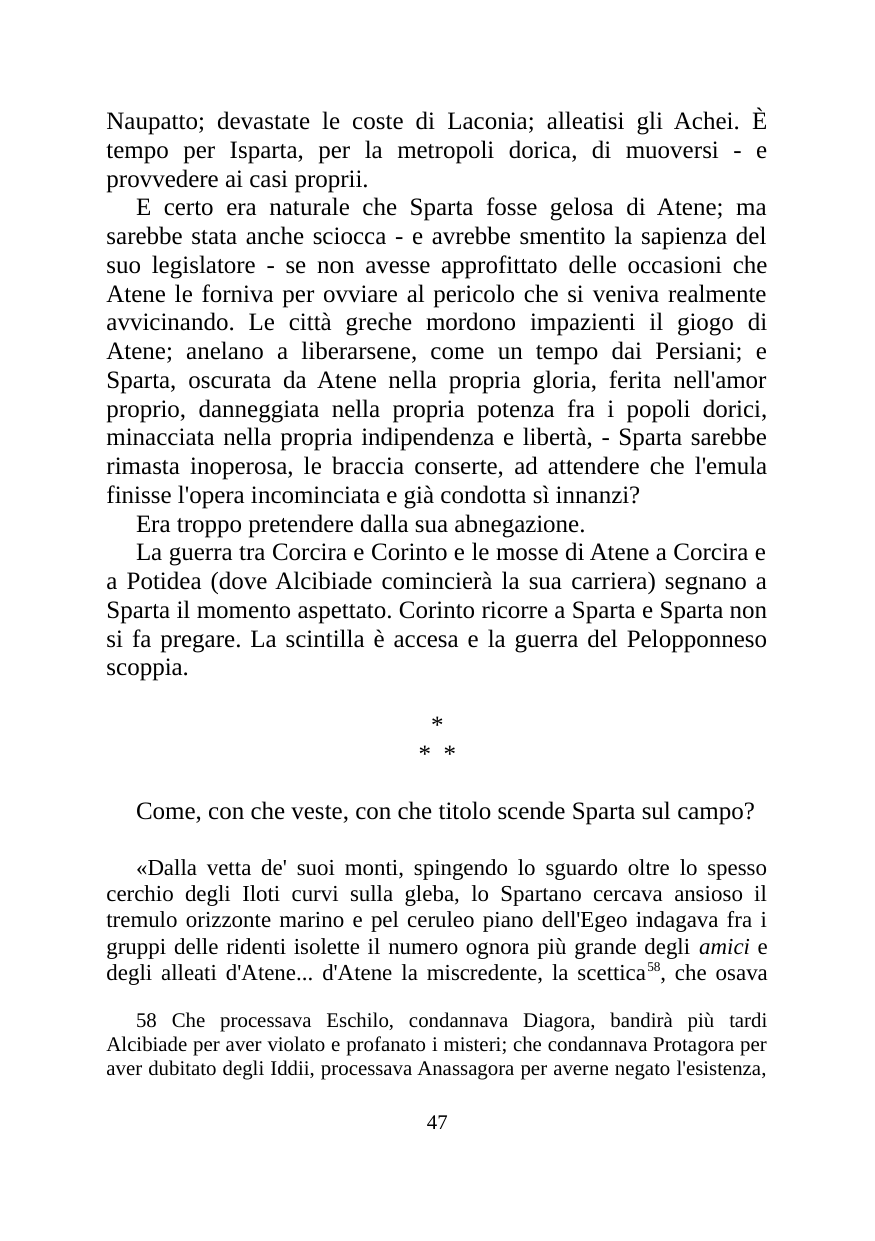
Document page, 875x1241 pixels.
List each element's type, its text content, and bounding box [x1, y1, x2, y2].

text La guerra tra Corcira e Corinto e le mosse di Atene a Corcira e a Potidea (dove Alcibiade comincierà la sua carriera) segnano a Sparta il momento aspettato. Corinto ricorre a Sparta e Sparta non si fa pregare. La scintilla è accesa e la guerra del Pelopponneso scoppia. [106, 537, 768, 681]
text * [106, 710, 768, 739]
text «Dalla vetta de' suoi monti, spingendo lo sguardo oltre lo spesso cerchio degli Iloti curvi sulla gleba, lo Spartano cercava ansioso il tremulo orizzonte marino e pel ceruleo piano dell'Egeo indagava fra i gruppi delle ridenti isolette il numero ognora più grande degli amici e degli alleati d'Atene... d'Atene la miscredente, la scettica, che osava inalberare il vessillo della libertà, fondare gli ordini dello Stato sul consenso dei cittadini.... Bisognava trovare un pretesto per metter fine allo scandalo.... E il pretesto fu subito trovato.... Atene durò un pezzo a schermirsi dalla necessità di impugnare le armi contro i vecchi commilitoni delle vittorie sui barbari, ma provocata in mille guise, messa colle spalle al muro, obbligata a perdere inonoratamente la sua preminenza, scese finalmente in campo, e cominciò la lotta tremenda che doveva finire così miseramente per lei....». [106, 854, 768, 986]
text * * [106, 739, 768, 767]
text Come, con che veste, con che titolo scende Sparta sul campo? [106, 796, 768, 825]
text Era troppo pretendere dalla sua abnegazione. [106, 509, 768, 537]
text Naupatto; devastate le coste di Laconia; alleatisi gli Achei. È tempo per Isparta, per la metropoli dorica, di muoversi - e provvedere ai casi proprii. [106, 106, 768, 192]
text Che processava Eschilo, condannava Diagora, bandirà più tardi Alcibiade per aver violato e profanato i misteri; che condannava Protagora per aver dubitato degli Iddii, processava Anassagora per averne negato l'esistenza, [106, 1008, 768, 1080]
text E certo era naturale che Sparta fosse gelosa di Atene; ma sarebbe stata anche sciocca - e avrebbe smentito la sapienza del suo legislatore - se non avesse approfittato delle occasioni che Atene le forniva per ovviare al pericolo che si veniva realmente avvicinando. Le città greche mordono impazienti il giogo di Atene; anelano a liberarsene, come un tempo dai Persiani; e Sparta, oscurata da Atene nella propria gloria, ferita nell'amor proprio, danneggiata nella propria potenza fra i popoli dorici, minacciata nella propria indipendenza e libertà, - Sparta sarebbe rimasta inoperosa, le braccia conserte, ad attendere che l'emula finisse l'opera incominciata e già condotta sì innanzi? [106, 192, 768, 509]
